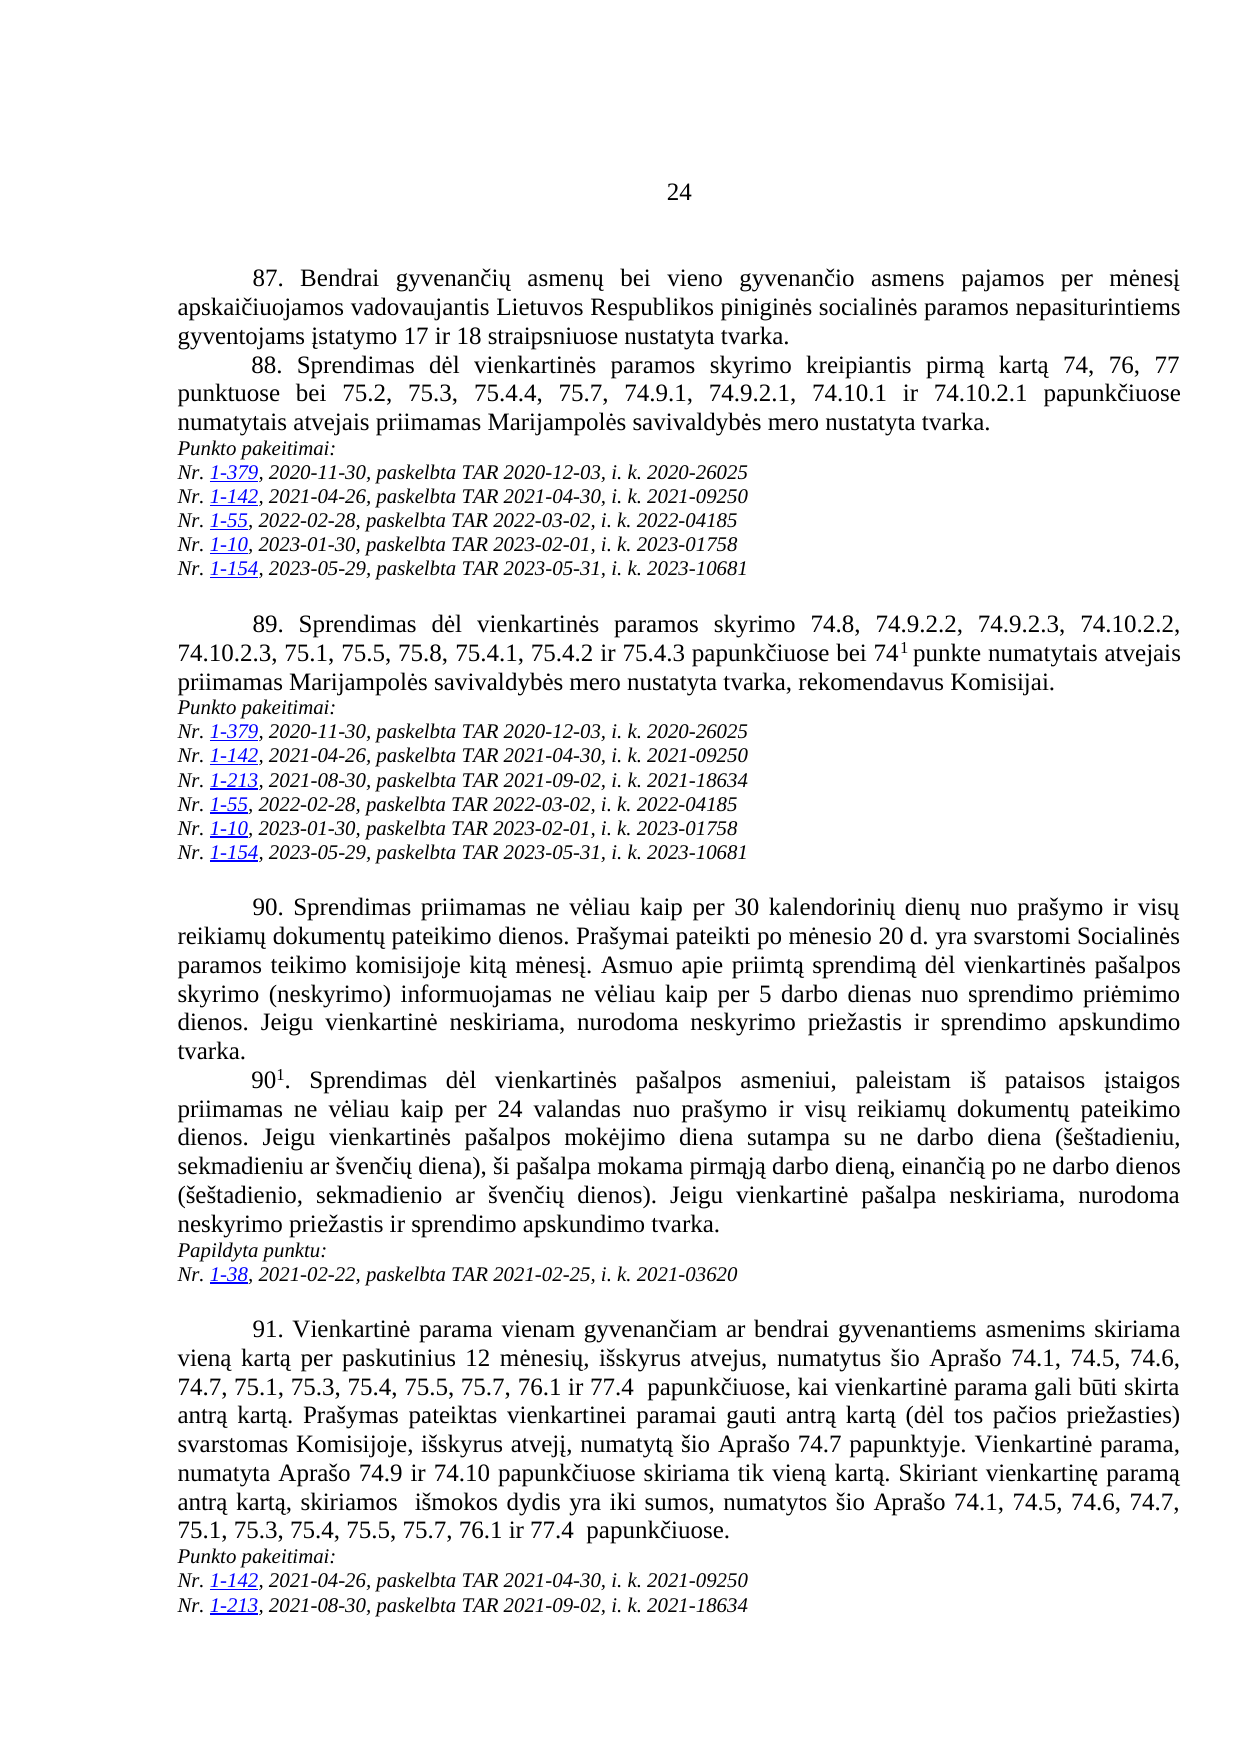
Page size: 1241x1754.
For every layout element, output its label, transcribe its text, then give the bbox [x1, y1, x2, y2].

text 91. Vienkartinė parama vienam gyvenančiam ar bendrai gyvenantiems asmenims skiriama vieną kartą per paskutinius 12 mėnesių, išskyrus atvejus, numatytus šio Aprašo 74.1, 74.5, 74.6, 74.7, 75.1, 75.3, 75.4, 75.5, 75.7, 76.1 ir 77.4 papunkčiuose, kai vienkartinė parama gali būti skirta antrą kartą. Prašymas pateiktas vienkartinei paramai gauti antrą kartą (dėl tos pačios priežasties) svarstomas Komisijoje, išskyrus atvejį, numatytą šio Aprašo 74.7 papunktyje. Vienkartinė parama, numatyta Aprašo 74.9 ir 74.10 papunkčiuose skiriama tik vieną kartą. Skiriant vienkartinę paramą antrą kartą, skiriamos išmokos dydis yra iki sumos, numatytos šio Aprašo 74.1, 74.5, 74.6, 74.7, 75.1, 75.3, 75.4, 75.5, 75.7, 76.1 ir 77.4 papunkčiuose. [177, 1314, 1181, 1544]
text Nr. 1-55, 2022-02-28, paskelbta TAR 2022-03-02, i. k. 2022-04185 [177, 508, 1181, 532]
text Nr. 1-142, 2021-04-26, paskelbta TAR 2021-04-30, i. k. 2021-09250 [177, 743, 1181, 767]
text Nr. 1-142, 2021-04-26, paskelbta TAR 2021-04-30, i. k. 2021-09250 [177, 1568, 1181, 1592]
text Papildyta punktu: [177, 1237, 1181, 1262]
text Nr. 1-379, 2020-11-30, paskelbta TAR 2020-12-03, i. k. 2020-26025 [177, 460, 1181, 484]
text Punkto pakeitimai: [177, 436, 1181, 460]
text Nr. 1-213, 2021-08-30, paskelbta TAR 2021-09-02, i. k. 2021-18634 [177, 767, 1181, 792]
text 89. Sprendimas dėl vienkartinės paramos skyrimo 74.8, 74.9.2.2, 74.9.2.3, 74.10.2.2, 74.10.2.3, 75.1, 75.5, 75.8, 75.4.1, 75.4.2 ir 75.4.3 papunkčiuose bei 741 punkte numatytais atvejais priimamas Marijampolės savivaldybės mero nustatyta tvarka, rekomendavus Komisijai. [177, 609, 1181, 695]
text Punkto pakeitimai: [177, 1544, 1181, 1568]
text 87. Bendrai gyvenančių asmenų bei vieno gyvenančio asmens pajamos per mėnesį apskaičiuojamos vadovaujantis Lietuvos Respublikos piniginės socialinės paramos nepasiturintiems gyventojams įstatymo 17 ir 18 straipsniuose nustatyta tvarka. [177, 263, 1181, 350]
text 90. Sprendimas priimamas ne vėliau kaip per 30 kalendorinių dienų nuo prašymo ir visų reikiamų dokumentų pateikimo dienos. Prašymai pateikti po mėnesio 20 d. yra svarstomi Socialinės paramos teikimo komisijoje kitą mėnesį. Asmuo apie priimtą sprendimą dėl vienkartinės pašalpos skyrimo (neskyrimo) informuojamas ne vėliau kaip per 5 darbo dienas nuo sprendimo priėmimo dienos. Jeigu vienkartinė neskiriama, nurodoma neskyrimo priežastis ir sprendimo apskundimo tvarka. [177, 892, 1181, 1065]
text Nr. 1-142, 2021-04-26, paskelbta TAR 2021-04-30, i. k. 2021-09250 [177, 484, 1181, 508]
text Nr. 1-154, 2023-05-29, paskelbta TAR 2023-05-31, i. k. 2023-10681 [177, 556, 1181, 580]
text Nr. 1-10, 2023-01-30, paskelbta TAR 2023-02-01, i. k. 2023-01758 [177, 816, 1181, 840]
text Nr. 1-213, 2021-08-30, paskelbta TAR 2021-09-02, i. k. 2021-18634 [177, 1592, 1181, 1617]
text Nr. 1-38, 2021-02-22, paskelbta TAR 2021-02-25, i. k. 2021-03620 [177, 1262, 1181, 1286]
text 901. Sprendimas dėl vienkartinės pašalpos asmeniui, paleistam iš pataisos įstaigos priimamas ne vėliau kaip per 24 valandas nuo prašymo ir visų reikiamų dokumentų pateikimo dienos. Jeigu vienkartinės pašalpos mokėjimo diena sutampa su ne darbo diena (šeštadieniu, sekmadieniu ar švenčių diena), ši pašalpa mokama pirmąją darbo dieną, einančią po ne darbo dienos (šeštadienio, sekmadienio ar švenčių dienos). Jeigu vienkartinė pašalpa neskiriama, nurodoma neskyrimo priežastis ir sprendimo apskundimo tvarka. [177, 1065, 1181, 1237]
text Nr. 1-379, 2020-11-30, paskelbta TAR 2020-12-03, i. k. 2020-26025 [177, 719, 1181, 743]
text 88. Sprendimas dėl vienkartinės paramos skyrimo kreipiantis pirmą kartą 74, 76, 77 punktuose bei 75.2, 75.3, 75.4.4, 75.7, 74.9.1, 74.9.2.1, 74.10.1 ir 74.10.2.1 papunkčiuose numatytais atvejais priimamas Marijampolės savivaldybės mero nustatyta tvarka. [177, 350, 1181, 436]
text Punkto pakeitimai: [177, 695, 1181, 719]
text Nr. 1-154, 2023-05-29, paskelbta TAR 2023-05-31, i. k. 2023-10681 [177, 840, 1181, 864]
text Nr. 1-55, 2022-02-28, paskelbta TAR 2022-03-02, i. k. 2022-04185 [177, 792, 1181, 816]
text Nr. 1-10, 2023-01-30, paskelbta TAR 2023-02-01, i. k. 2023-01758 [177, 532, 1181, 556]
